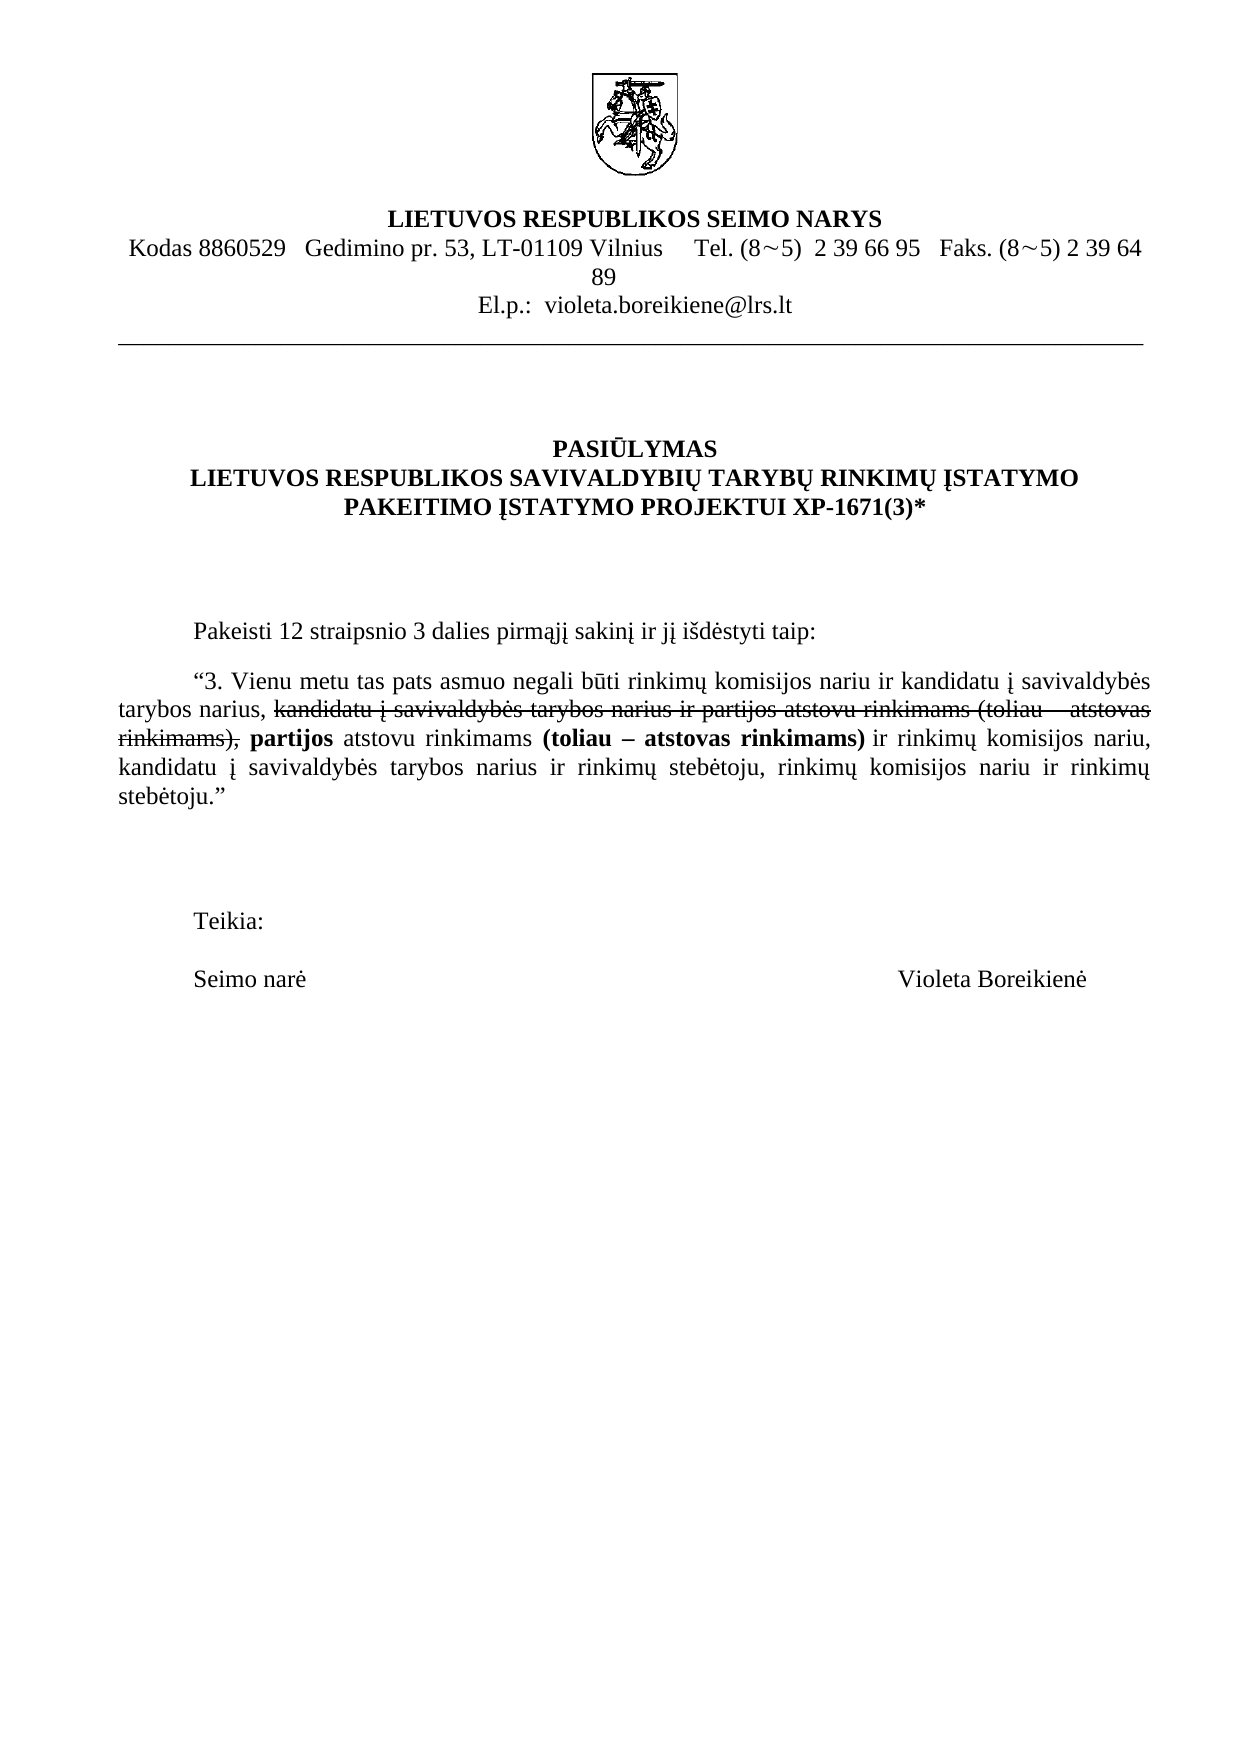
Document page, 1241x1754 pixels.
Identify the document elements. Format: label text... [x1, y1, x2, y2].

text __________________________________________________________________________________ [118, 319, 1152, 348]
text El.p.: violeta.boreikiene@lrs.lt [118, 290, 1152, 319]
text Teikia: [118, 906, 1152, 935]
text Kodas 8860529 Gedimino pr. 53, LT-01109 Vilnius Tel. (85) 2 39 66 95 Faks. (85) 2 39 64 89 [118, 233, 1152, 290]
text Seimo narė Violeta Boreikienė [118, 964, 1152, 992]
text “3. Vienu metu tas pats asmuo negali būti rinkimų komisijos nariu ir kandidatu į savivaldybės tarybos narius, kandidatu į savivaldybės tarybos narius ir partijos atstovu rinkimams (toliau – atstovas rinkimams), partijos atstovu rinkimams (toliau – atstovas rinkimams) ir rinkimų komisijos nariu, kandidatu į savivaldybės tarybos narius ir rinkimų stebėtoju, rinkimų komisijos nariu ir rinkimų stebėtoju.” [118, 666, 1152, 809]
subtitle LIETUVOS RESPUBLIKOS SAVIVALDYBIŲ TARYBŲ RINKIMŲ ĮSTATYMO PAKEITIMO ĮSTATYMO PROJEKTUI XP-1671(3)* [118, 463, 1152, 520]
subtitle PASIŪLYMAS [118, 434, 1152, 463]
text Pakeisti 12 straipsnio 3 dalies pirmąjį sakinį ir jį išdėstyti taip: [118, 616, 1152, 645]
text LIETUVOS RESPUBLIKOS SEIMO NARYS [118, 204, 1152, 233]
